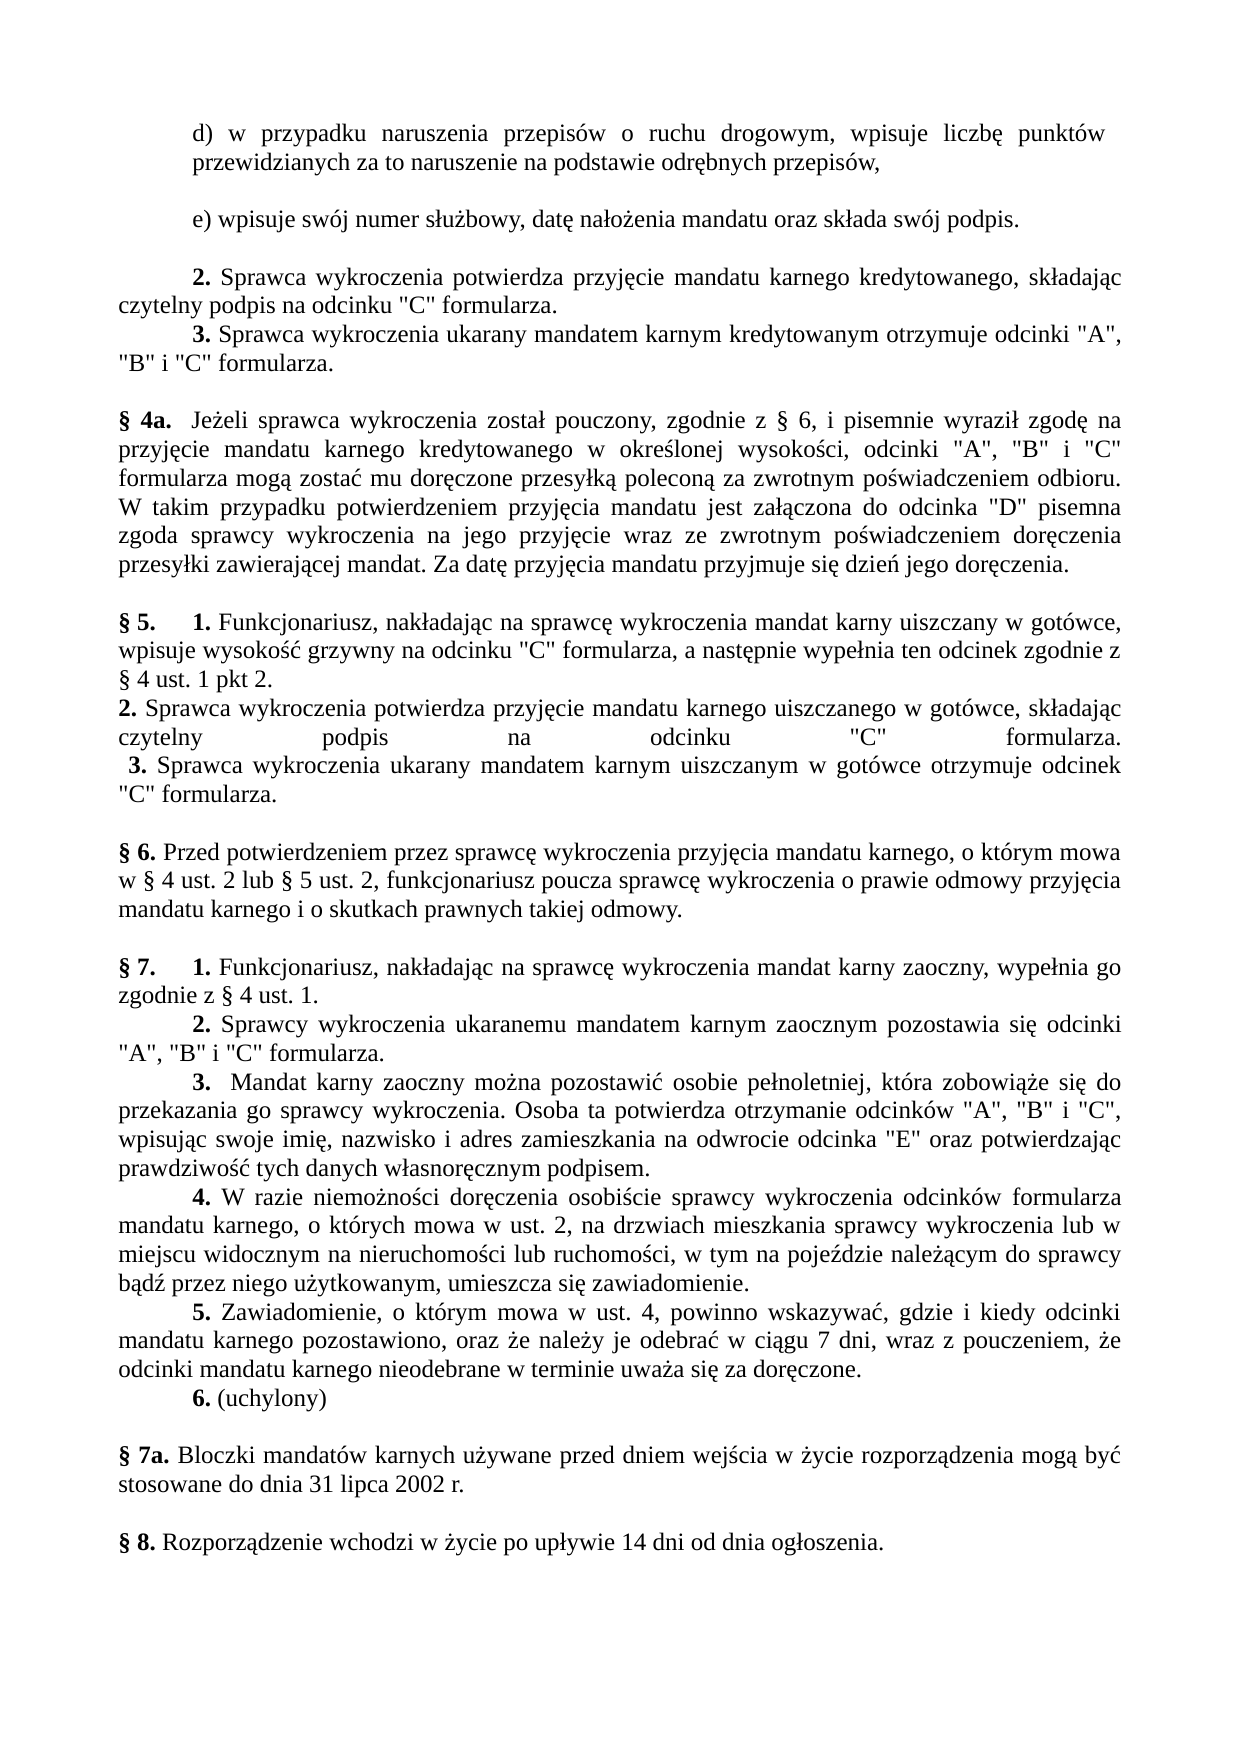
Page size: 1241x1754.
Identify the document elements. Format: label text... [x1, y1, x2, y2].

text § 4a. Jeżeli sprawca wykroczenia został pouczony, zgodnie z § 6, i pisemnie wyraził zgodę na przyjęcie mandatu karnego kredytowanego w określonej wysokości, odcinki "A", "B" i "C" formularza mogą zostać mu doręczone przesyłką poleconą za zwrotnym poświadczeniem odbioru. W takim przypadku potwierdzeniem przyjęcia mandatu jest załączona do odcinka "D" pisemna zgoda sprawcy wykroczenia na jego przyjęcie wraz ze zwrotnym poświadczeniem doręczenia przesyłki zawierającej mandat. Za datę przyjęcia mandatu przyjmuje się dzień jego doręczenia. [118, 406, 1122, 578]
text § 7a. Bloczki mandatów karnych używane przed dniem wejścia w życie rozporządzenia mogą być stosowane do dnia 31 lipca 2002 r. [118, 1441, 1122, 1498]
text 3. Mandat karny zaoczny można pozostawić osobie pełnoletniej, która zobowiąże się do przekazania go sprawcy wykroczenia. Osoba ta potwierdza otrzymanie odcinków "A", "B" i "C", wpisując swoje imię, nazwisko i adres zamieszkania na odwrocie odcinka "E" oraz potwierdzając prawdziwość tych danych własnoręcznym podpisem. [118, 1067, 1122, 1182]
text d) w przypadku naruszenia przepisów o ruchu drogowym, wpisuje liczbę punktów przewidzianych za to naruszenie na podstawie odrębnych przepisów, [118, 118, 1122, 176]
text 3. Sprawca wykroczenia ukarany mandatem karnym kredytowanym otrzymuje odcinki "A", "B" i "C" formularza. [118, 319, 1122, 377]
text 2. Sprawca wykroczenia potwierdza przyjęcie mandatu karnego kredytowanego, składając czytelny podpis na odcinku "C" formularza. [118, 262, 1122, 319]
text 2. Sprawca wykroczenia potwierdza przyjęcie mandatu karnego uiszczanego w gotówce, składając czytelny podpis na odcinku "C" formularza. 3. Sprawca wykroczenia ukarany mandatem karnym uiszczanym w gotówce otrzymuje odcinek "C" formularza. [118, 693, 1122, 808]
text 2. Sprawcy wykroczenia ukaranemu mandatem karnym zaocznym pozostawia się odcinki "A", "B" i "C" formularza. [118, 1009, 1122, 1067]
text 6. (uchylony) [118, 1383, 1122, 1412]
text § 7. 1. Funkcjonariusz, nakładając na sprawcę wykroczenia mandat karny zaoczny, wypełnia go zgodnie z § 4 ust. 1. [118, 952, 1122, 1009]
text 4. W razie niemożności doręczenia osobiście sprawcy wykroczenia odcinków formularza mandatu karnego, o których mowa w ust. 2, na drzwiach mieszkania sprawcy wykroczenia lub w miejscu widocznym na nieruchomości lub ruchomości, w tym na pojeździe należącym do sprawcy bądź przez niego użytkowanym, umieszcza się zawiadomienie. [118, 1182, 1122, 1297]
text § 8. Rozporządzenie wchodzi w życie po upływie 14 dni od dnia ogłoszenia. [118, 1527, 1122, 1556]
text 5. Zawiadomienie, o którym mowa w ust. 4, powinno wskazywać, gdzie i kiedy odcinki mandatu karnego pozostawiono, oraz że należy je odebrać w ciągu 7 dni, wraz z pouczeniem, że odcinki mandatu karnego nieodebrane w terminie uważa się za doręczone. [118, 1297, 1122, 1383]
text e) wpisuje swój numer służbowy, datę nałożenia mandatu oraz składa swój podpis. [118, 204, 1122, 233]
text § 5. 1. Funkcjonariusz, nakładając na sprawcę wykroczenia mandat karny uiszczany w gotówce, wpisuje wysokość grzywny na odcinku "C" formularza, a następnie wypełnia ten odcinek zgodnie z § 4 ust. 1 pkt 2. [118, 607, 1122, 693]
text § 6. Przed potwierdzeniem przez sprawcę wykroczenia przyjęcia mandatu karnego, o którym mowa w § 4 ust. 2 lub § 5 ust. 2, funkcjonariusz poucza sprawcę wykroczenia o prawie odmowy przyjęcia mandatu karnego i o skutkach prawnych takiej odmowy. [118, 837, 1122, 923]
